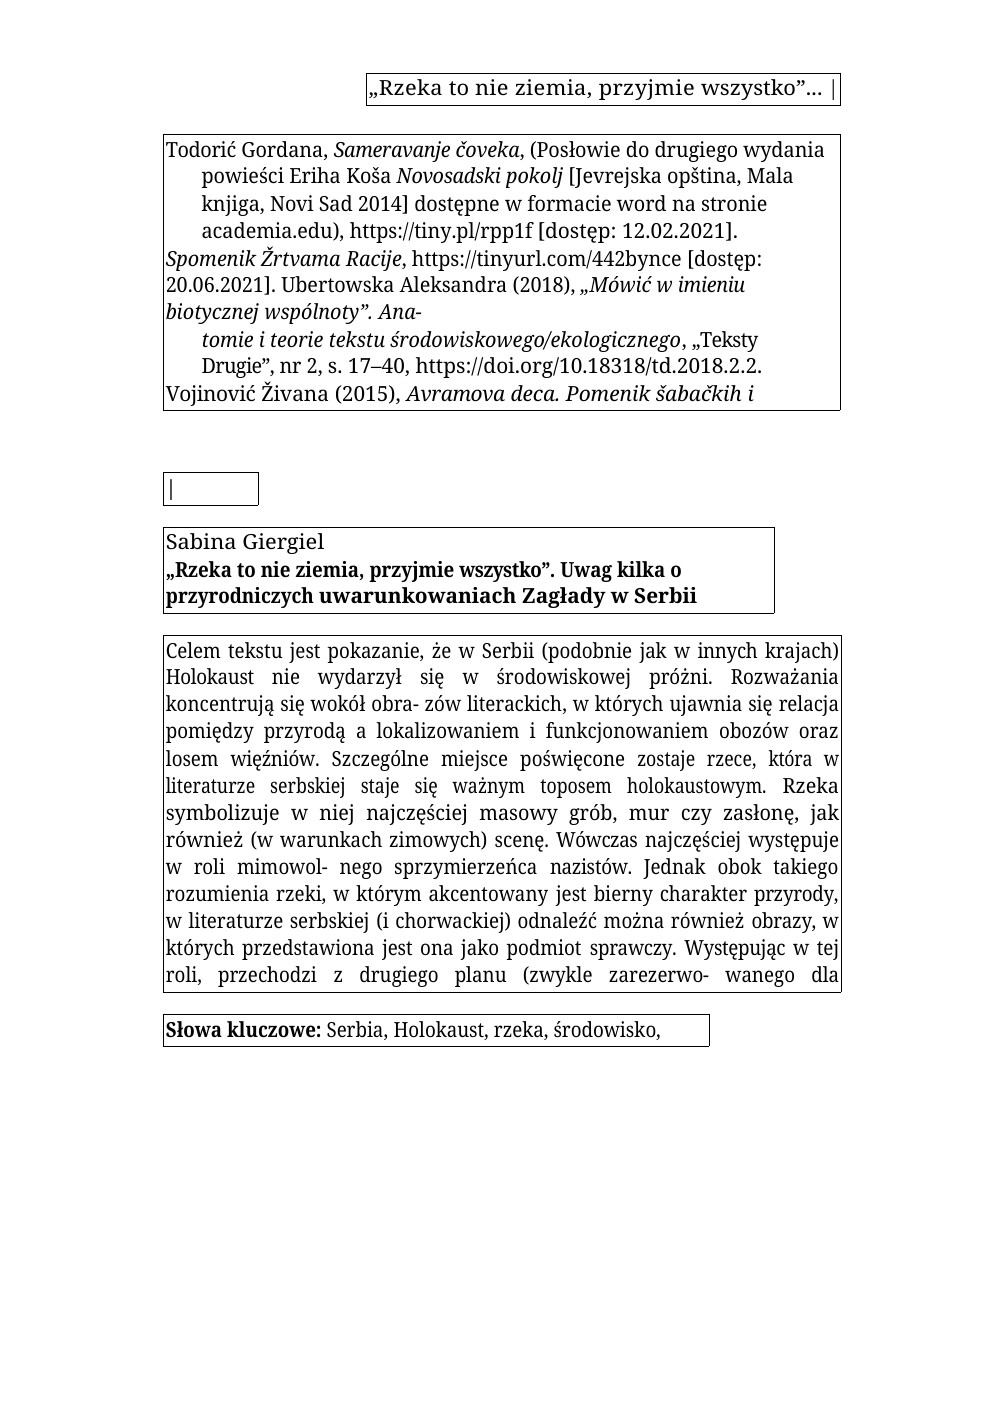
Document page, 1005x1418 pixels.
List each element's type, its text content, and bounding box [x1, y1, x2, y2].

text Todorić Gordana, Sameravanje čoveka, (Posłowie do drugiego wydania powieści Eriha Koša Novosadski pokolj [Jevrejska opština, Mala knjiga, Novi Sad 2014] dostępne w formacie word na stronie academia.edu), https://tiny.pl/rpp1f [dostęp: 12.02.2021]. [166, 136, 838, 244]
text Spomenik Žrtvama Racije, https://tinyurl.com/442bynce [dostęp: 20.06.2021]. Ubertowska Aleksandra (2018), „Mówić w imieniu biotycznej wspólnoty”. Ana- [166, 244, 813, 326]
text tomie i teorie tekstu środowiskowego/ekologicznego, „Teksty Drugie”, nr 2, s. 17–40, https://doi.org/10.18318/td.2018.2.2. [201, 326, 811, 380]
text Vojinović Živana (2015), Avramova deca. Pomenik šabačkih i podrinskih Jevreja, OrionArt, Beograd. [166, 380, 821, 410]
text | Abstrakt [166, 473, 258, 505]
text Celem tekstu jest pokazanie, że w Serbii (podobnie jak w innych krajach) Holokaust nie wydarzył się w środowiskowej próżni. Rozważania koncentrują się wokół obra- zów literackich, w których ujawnia się relacja pomiędzy przyrodą a lokalizowaniem i funkcjonowaniem obozów oraz losem więźniów. Szczególne miejsce poświęcone zostaje rzece, która w literaturze serbskiej staje się ważnym toposem holokaustowym. Rzeka symbolizuje w niej najczęściej masowy grób, mur czy zasłonę, jak również (w warunkach zimowych) scenę. Wówczas najczęściej występuje w roli mimowol- nego sprzymierzeńca nazistów. Jednak obok takiego rozumienia rzeki, w którym akcentowany jest bierny charakter przyrody, w literaturze serbskiej (i chorwackiej) odnaleźć można również obrazy, w których przedstawiona jest ona jako podmiot sprawczy. Występując w tej roli, przechodzi z drugiego planu (zwykle zarezerwo- wanego dla warunków przyrodniczych) na plan pierwszy i stawia opór tym, którzy zadają gwałt zarówno ofiarom, jak i przyrodzie. [166, 637, 839, 992]
text „Rzeka to nie ziemia, przyjmie wszystko”. Uwag kilka o przyrodniczych uwarunkowaniach Zagłady w Serbii [166, 556, 773, 609]
text „Rzeka to nie ziemia, przyjmie wszystko”... | 201 [368, 74, 840, 105]
text Słowa kluczowe: Serbia, Holokaust, rzeka, środowisko, oddalenie [166, 1015, 709, 1046]
text Sabina Giergiel [166, 528, 774, 555]
